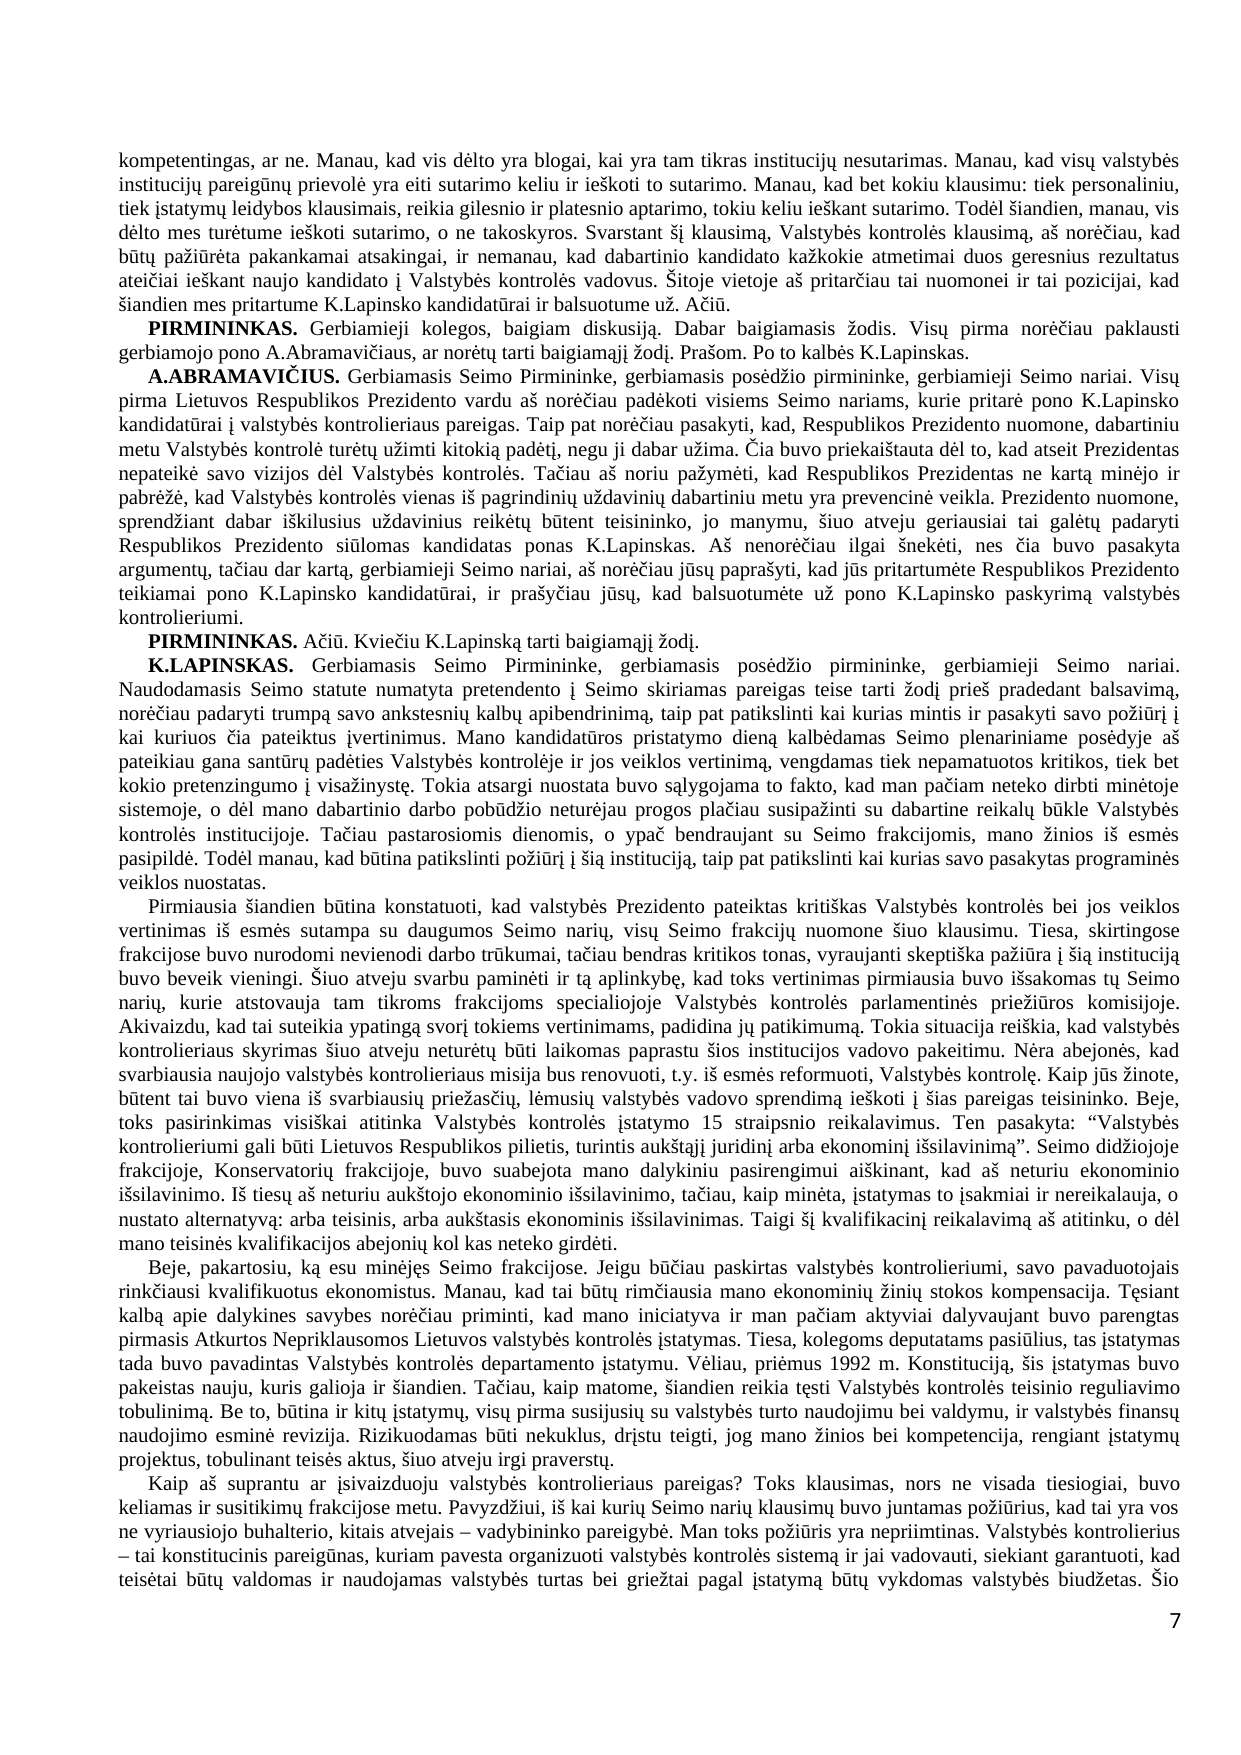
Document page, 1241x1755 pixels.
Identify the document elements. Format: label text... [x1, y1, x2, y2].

text kompetentingas, ar ne. Manau, kad vis dėlto yra blogai, kai yra tam tikras institucijų nesutarimas. Manau, kad visų valstybės institucijų pareigūnų prievolė yra eiti sutarimo keliu ir ieškoti to sutarimo. Manau, kad bet kokiu klausimu: tiek personaliniu, tiek įstatymų leidybos klausimais, reikia gilesnio ir platesnio aptarimo, tokiu keliu ieškant sutarimo. Todėl šiandien, manau, vis dėlto mes turėtume ieškoti sutarimo, o ne takoskyros. Svarstant šį klausimą, Valstybės kontrolės klausimą, aš norėčiau, kad būtų pažiūrėta pakankamai atsakingai, ir nemanau, kad dabartinio kandidato kažkokie atmetimai duos geresnius rezultatus ateičiai ieškant naujo kandidato į Valstybės kontrolės vadovus. Šitoje vietoje aš pritarčiau tai nuomonei ir tai pozicijai, kad šiandien mes pritartume K.Lapinsko kandidatūrai ir balsuotume už. Ačiū. [118, 148, 1181, 316]
text K.LAPINSKAS. Gerbiamasis Seimo Pirmininke, gerbiamasis posėdžio pirmininke, gerbiamieji Seimo nariai. Naudodamasis Seimo statute numatyta pretendento į Seimo skiriamas pareigas teise tarti žodį prieš pradedant balsavimą, norėčiau padaryti trumpą savo ankstesnių kalbų apibendrinimą, taip pat patikslinti kai kurias mintis ir pasakyti savo požiūrį į kai kuriuos čia pateiktus įvertinimus. Mano kandidatūros pristatymo dieną kalbėdamas Seimo plenariniame posėdyje aš pateikiau gana santūrų padėties Valstybės kontrolėje ir jos veiklos vertinimą, vengdamas tiek nepamatuotos kritikos, tiek bet kokio pretenzingumo į visažinystę. Tokia atsargi nuostata buvo sąlygojama to fakto, kad man pačiam neteko dirbti minėtoje sistemoje, o dėl mano dabartinio darbo pobūdžio neturėjau progos plačiau susipažinti su dabartine reikalų būkle Valstybės kontrolės institucijoje. Tačiau pastarosiomis dienomis, o ypač bendraujant su Seimo frakcijomis, mano žinios iš esmės pasipildė. Todėl manau, kad būtina patikslinti požiūrį į šią instituciją, taip pat patikslinti kai kurias savo pasakytas programinės veiklos nuostatas. [118, 653, 1181, 894]
text PIRMININKAS. Gerbiamieji kolegos, baigiam diskusiją. Dabar baigiamasis žodis. Visų pirma norėčiau paklausti gerbiamojo pono A.Abramavičiaus, ar norėtų tarti baigiamąjį žodį. Prašom. Po to kalbės K.Lapinskas. [118, 316, 1181, 364]
text A.ABRAMAVIČIUS. Gerbiamasis Seimo Pirmininke, gerbiamasis posėdžio pirmininke, gerbiamieji Seimo nariai. Visų pirma Lietuvos Respublikos Prezidento vardu aš norėčiau padėkoti visiems Seimo nariams, kurie pritarė pono K.Lapinsko kandidatūrai į valstybės kontrolieriaus pareigas. Taip pat norėčiau pasakyti, kad, Respublikos Prezidento nuomone, dabartiniu metu Valstybės kontrolė turėtų užimti kitokią padėtį, negu ji dabar užima. Čia buvo priekaištauta dėl to, kad atseit Prezidentas nepateikė savo vizijos dėl Valstybės kontrolės. Tačiau aš noriu pažymėti, kad Respublikos Prezidentas ne kartą minėjo ir pabrėžė, kad Valstybės kontrolės vienas iš pagrindinių uždavinių dabartiniu metu yra prevencinė veikla. Prezidento nuomone, sprendžiant dabar iškilusius uždavinius reikėtų būtent teisininko, jo manymu, šiuo atveju geriausiai tai galėtų padaryti Respublikos Prezidento siūlomas kandidatas ponas K.Lapinskas. Aš nenorėčiau ilgai šnekėti, nes čia buvo pasakyta argumentų, tačiau dar kartą, gerbiamieji Seimo nariai, aš norėčiau jūsų paprašyti, kad jūs pritartumėte Respublikos Prezidento teikiamai pono K.Lapinsko kandidatūrai, ir prašyčiau jūsų, kad balsuotumėte už pono K.Lapinsko paskyrimą valstybės kontrolieriumi. [118, 364, 1181, 629]
text PIRMININKAS. Ačiū. Kviečiu K.Lapinską tarti baigiamąjį žodį. [118, 629, 1181, 653]
text Kaip aš suprantu ar įsivaizduoju valstybės kontrolieriaus pareigas? Toks klausimas, nors ne visada tiesiogiai, buvo keliamas ir susitikimų frakcijose metu. Pavyzdžiui, iš kai kurių Seimo narių klausimų buvo juntamas požiūrius, kad tai yra vos ne vyriausiojo buhalterio, kitais atvejais – vadybininko pareigybė. Man toks požiūris yra nepriimtinas. Valstybės kontrolierius – tai konstitucinis pareigūnas, kuriam pavesta organizuoti valstybės kontrolės sistemą ir jai vadovauti, siekiant garantuoti, kad teisėtai būtų valdomas ir naudojamas valstybės turtas bei griežtai pagal įstatymą būtų vykdomas valstybės biudžetas. Šio [118, 1471, 1181, 1591]
text Pirmiausia šiandien būtina konstatuoti, kad valstybės Prezidento pateiktas kritiškas Valstybės kontrolės bei jos veiklos vertinimas iš esmės sutampa su daugumos Seimo narių, visų Seimo frakcijų nuomone šiuo klausimu. Tiesa, skirtingose frakcijose buvo nurodomi nevienodi darbo trūkumai, tačiau bendras kritikos tonas, vyraujanti skeptiška pažiūra į šią instituciją buvo beveik vieningi. Šiuo atveju svarbu paminėti ir tą aplinkybę, kad toks vertinimas pirmiausia buvo išsakomas tų Seimo narių, kurie atstovauja tam tikroms frakcijoms specialiojoje Valstybės kontrolės parlamentinės priežiūros komisijoje. Akivaizdu, kad tai suteikia ypatingą svorį tokiems vertinimams, padidina jų patikimumą. Tokia situacija reiškia, kad valstybės kontrolieriaus skyrimas šiuo atveju neturėtų būti laikomas paprastu šios institucijos vadovo pakeitimu. Nėra abejonės, kad svarbiausia naujojo valstybės kontrolieriaus misija bus renovuoti, t.y. iš esmės reformuoti, Valstybės kontrolę. Kaip jūs žinote, būtent tai buvo viena iš svarbiausių priežasčių, lėmusių valstybės vadovo sprendimą ieškoti į šias pareigas teisininko. Beje, toks pasirinkimas visiškai atitinka Valstybės kontrolės įstatymo 15 straipsnio reikalavimus. Ten pasakyta: “Valstybės kontrolieriumi gali būti Lietuvos Respublikos pilietis, turintis aukštąjį juridinį arba ekonominį išsilavinimą”. Seimo didžiojoje frakcijoje, Konservatorių frakcijoje, buvo suabejota mano dalykiniu pasirengimui aiškinant, kad aš neturiu ekonominio išsilavinimo. Iš tiesų aš neturiu aukštojo ekonominio išsilavinimo, tačiau, kaip minėta, įstatymas to įsakmiai ir nereikalauja, o nustato alternatyvą: arba teisinis, arba aukštasis ekonominis išsilavinimas. Taigi šį kvalifikacinį reikalavimą aš atitinku, o dėl mano teisinės kvalifikacijos abejonių kol kas neteko girdėti. [118, 894, 1181, 1254]
text Beje, pakartosiu, ką esu minėjęs Seimo frakcijose. Jeigu būčiau paskirtas valstybės kontrolieriumi, savo pavaduotojais rinkčiausi kvalifikuotus ekonomistus. Manau, kad tai būtų rimčiausia mano ekonominių žinių stokos kompensacija. Tęsiant kalbą apie dalykines savybes norėčiau priminti, kad mano iniciatyva ir man pačiam aktyviai dalyvaujant buvo parengtas pirmasis Atkurtos Nepriklausomos Lietuvos valstybės kontrolės įstatymas. Tiesa, kolegoms deputatams pasiūlius, tas įstatymas tada buvo pavadintas Valstybės kontrolės departamento įstatymu. Vėliau, priėmus 1992 m. Konstituciją, šis įstatymas buvo pakeistas nauju, kuris galioja ir šiandien. Tačiau, kaip matome, šiandien reikia tęsti Valstybės kontrolės teisinio reguliavimo tobulinimą. Be to, būtina ir kitų įstatymų, visų pirma susijusių su valstybės turto naudojimu bei valdymu, ir valstybės finansų naudojimo esminė revizija. Rizikuodamas būti nekuklus, drįstu teigti, jog mano žinios bei kompetencija, rengiant įstatymų projektus, tobulinant teisės aktus, šiuo atveju irgi praverstų. [118, 1254, 1181, 1471]
